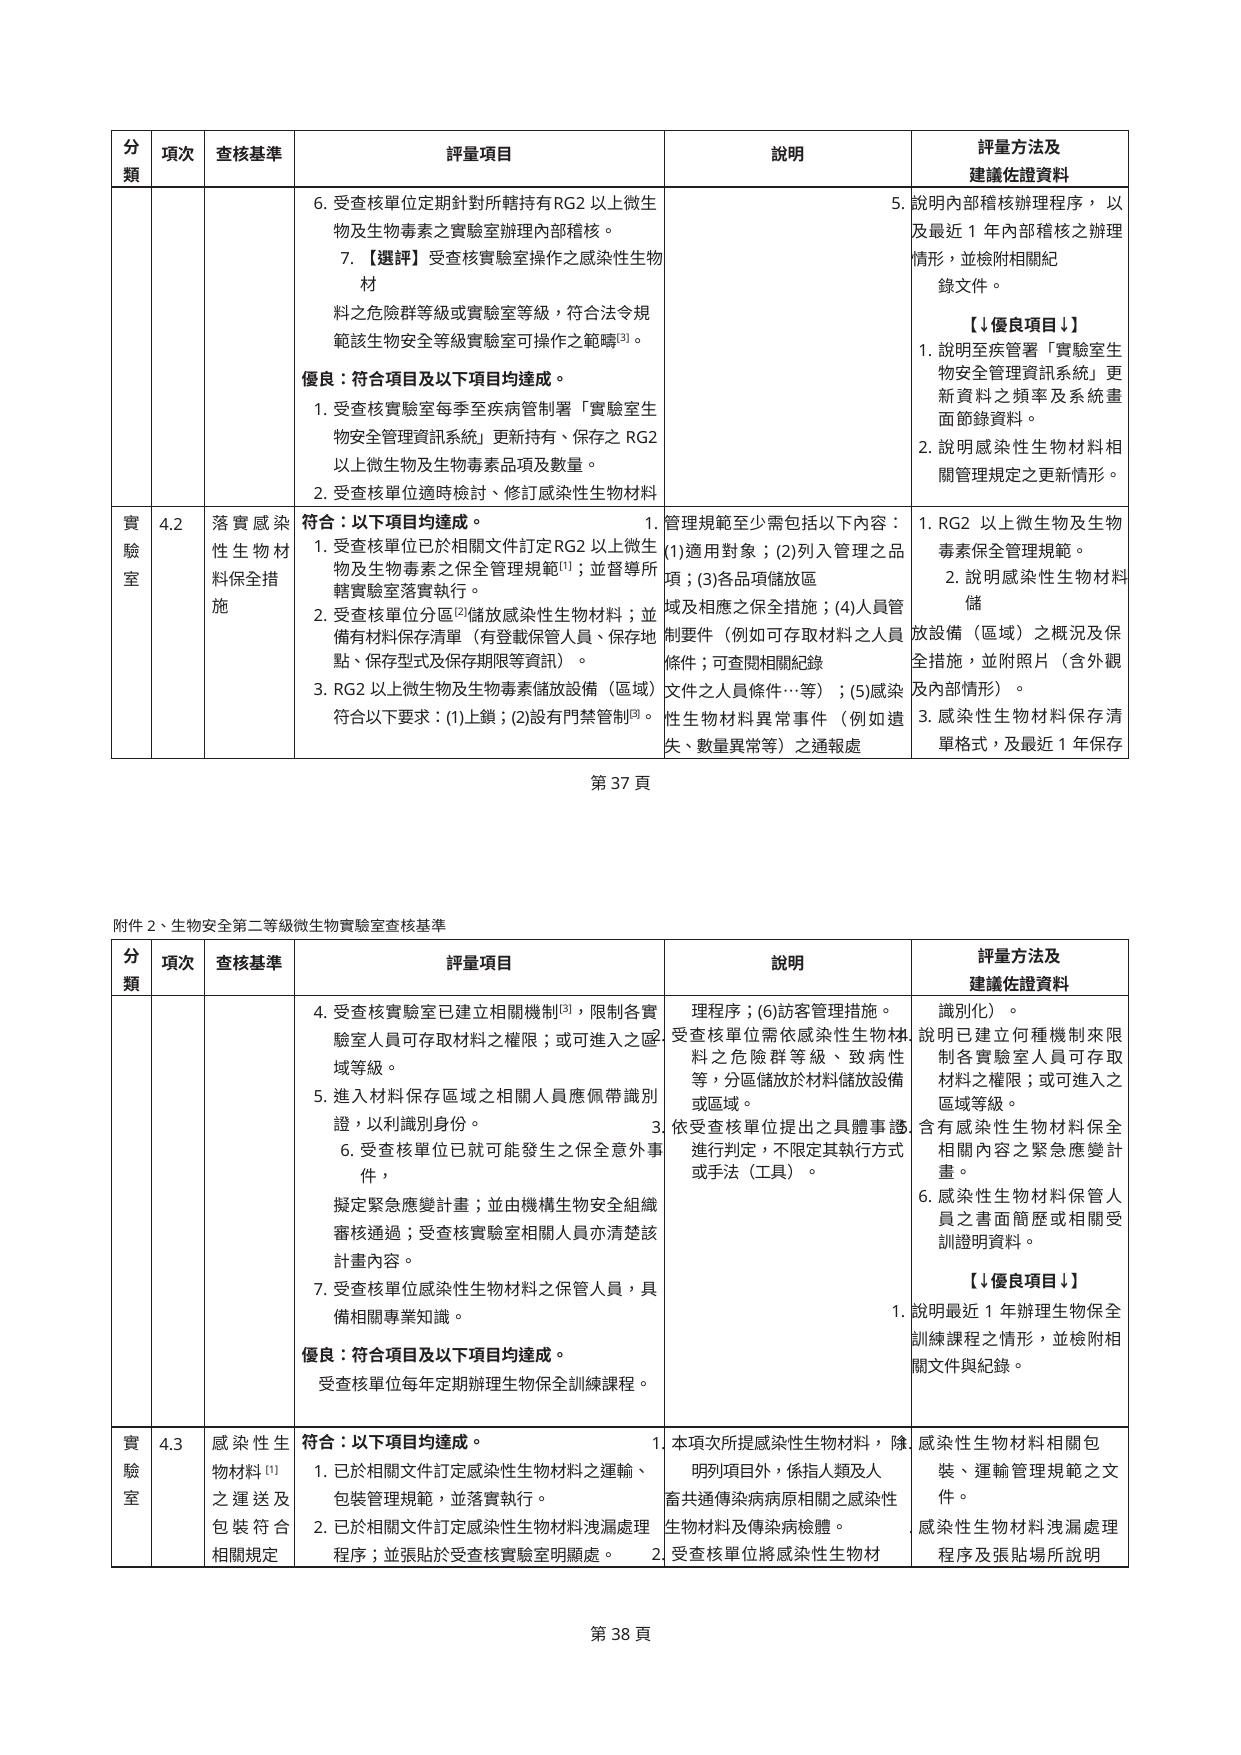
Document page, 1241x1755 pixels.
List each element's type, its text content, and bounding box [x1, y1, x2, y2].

table_cell [152, 188, 204, 506]
table_cell 本項次所提感染性生物材料， 除明列項目外，係指人類及人 畜共通傳染病病原相關之感染性生物材料及傳染病檢體。 受查核單位將感染性生物材 [665, 1428, 911, 1566]
table_header 項次 [152, 131, 204, 186]
table_header 說明 [665, 940, 911, 995]
table_cell 符合：以下項目均達成。 受查核單位已於相關文件訂定RG2 以上微生物及生物毒素之保全管理規範[1]；並督導所轄實驗室落實執行。 受查核單位分區[2]儲放感染性生物材料；並備有材料保存清單（有登載保管人員、保存地點、保存型式及保存期限等資訊）。 RG2 以上微生物及生物毒素儲放設備（區域） 符合以下要求：(1)上鎖；(2)設有門禁管制[3]。 [295, 507, 664, 758]
table_header 查核基準 [205, 940, 294, 995]
table_cell 4.2 [152, 507, 204, 758]
table_cell 感染性生物材料 [1] 之運送及包裝符合相關規定 [205, 1428, 294, 1566]
table_cell 1. 管理規範至少需包括以下內容：(1)適用對象；(2)列入管理之品項；(3)各品項儲放區 域及相應之保全措施；(4)人員管制要件（例如可存取材料之人員條件；可查閱相關紀錄 文件之人員條件…等）；(5)感染性生物材料異常事件（例如遺失、數量異常等）之通報處 [665, 507, 911, 758]
table_cell 理程序；(6)訪客管理措施。 受查核單位需依感染性生物材料之危險群等級、致病性等，分區儲放於材料儲放設備或區域。 依受查核單位提出之具體事證進行判定，不限定其執行方式或手法（工具）。 [665, 996, 911, 1426]
table_header 評量方法及建議佐證資料 [912, 131, 1128, 186]
table_cell RG2 以上微生物及生物毒素保全管理規範。 說明感染性生物材料儲 放設備（區域）之概況及保全措施，並附照片（含外觀及內部情形）。 感染性生物材料保存清單格式，及最近 1 年保存紀錄（機敏資料可適當去 [912, 507, 1128, 758]
table_cell [205, 996, 294, 1426]
table_cell [665, 188, 911, 506]
table_header 查核基準 [205, 131, 294, 186]
table_cell 4.3 [152, 1428, 204, 1566]
table_header 評量項目 [295, 131, 664, 186]
table_header 項次 [152, 940, 204, 995]
table_header 評量項目 [295, 940, 664, 995]
table_cell [112, 996, 151, 1426]
table_header 評量方法及建議佐證資料 [912, 940, 1128, 995]
table_cell 實驗 室 [112, 1428, 151, 1566]
text 附件 2、生物安全第二等級微生物實驗室查核基準 [113, 914, 1141, 936]
table_cell 識別化）。 說明已建立何種機制來限制各實驗室人員可存取材料之權限；或可進入之區域等級。 含有感染性生物材料保全相關內容之緊急應變計畫。 感染性生物材料保管人員之書面簡歷或相關受訓證明資料。 【↓優良項目↓】 1. 說明最近 1 年辦理生物保全訓練課程之情形，並檢附相關文件與紀錄。 [912, 996, 1128, 1426]
table_cell [152, 996, 204, 1426]
table_header 分類 [112, 131, 151, 186]
table_header 分類 [112, 940, 151, 995]
text 第 37 頁 [316, 770, 924, 794]
table_header 說明 [665, 131, 911, 186]
table_cell [205, 188, 294, 506]
table_cell 5. 說明內部稽核辦理程序， 以及最近 1 年內部稽核之辦理情形，並檢附相關紀 錄文件。 【↓優良項目↓】 說明至疾管署「實驗室生物安全管理資訊系統」更新資料之頻率及系統畫面節錄資料。 說明感染性生物材料相關管理規定之更新情形。 [912, 188, 1128, 506]
table_cell 受查核單位定期針對所轄持有RG2 以上微生物及生物毒素之實驗室辦理內部稽核。 【選評】受查核實驗室操作之感染性生物材 料之危險群等級或實驗室等級，符合法令規範該生物安全等級實驗室可操作之範疇[3]。 優良：符合項目及以下項目均達成。 受查核實驗室每季至疾病管制署「實驗室生物安全管理資訊系統」更新持有、保存之 RG2 以上微生物及生物毒素品項及數量。 受查核單位適時檢討、修訂感染性生物材料管理規定。 [295, 188, 664, 506]
table_cell 感染性生物材料相關包裝、運輸管理規範之文 件。 感染性生物材料洩漏處理程序及張貼場所說明 [912, 1428, 1128, 1566]
table_cell 符合：以下項目均達成。 已於相關文件訂定感染性生物材料之運輸、包裝管理規範，並落實執行。 已於相關文件訂定感染性生物材料洩漏處理程序；並張貼於受查核實驗室明顯處。 [295, 1428, 664, 1566]
table_cell 實驗室 [112, 507, 151, 758]
table_cell 落實感染性生物材料保全措 施 [205, 507, 294, 758]
table_cell 受查核實驗室已建立相關機制[3]，限制各實驗室人員可存取材料之權限；或可進入之區域等級。 進入材料保存區域之相關人員應佩帶識別證，以利識別身份。 受查核單位已就可能發生之保全意外事件， 擬定緊急應變計畫；並由機構生物安全組織審核通過；受查核實驗室相關人員亦清楚該計畫內容。 受查核單位感染性生物材料之保管人員，具備相關專業知識。 優良：符合項目及以下項目均達成。 受查核單位每年定期辦理生物保全訓練課程。 [295, 996, 664, 1426]
table_cell [112, 188, 151, 506]
